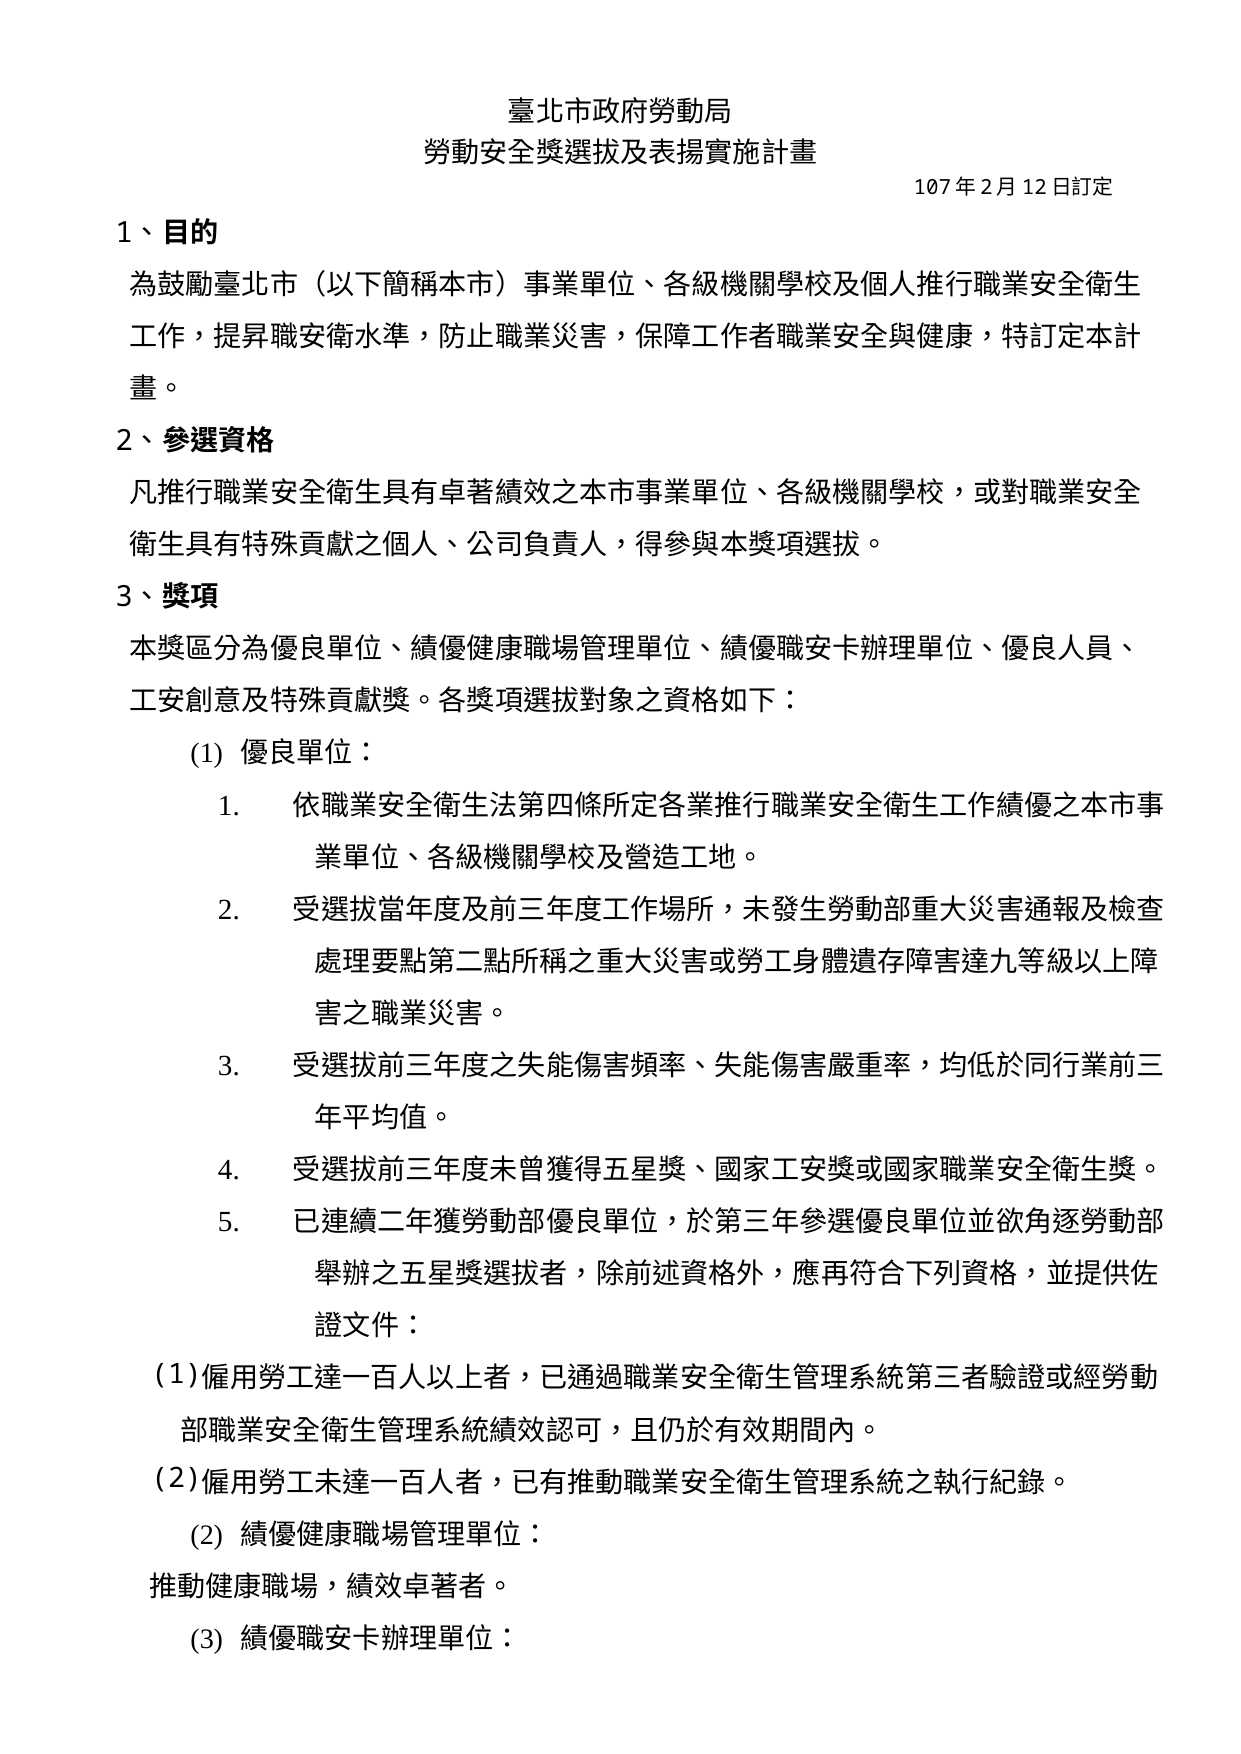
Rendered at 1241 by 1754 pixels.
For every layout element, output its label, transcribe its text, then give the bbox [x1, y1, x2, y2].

text (1)僱用勞工達一百人以上者，已通過職業安全衛生管理系統第三者驗證或經勞動 [151, 1346, 1169, 1398]
list 參選資格 [71, 409, 1169, 461]
text 為鼓勵臺北市（以下簡稱本市）事業單位、各級機關學校及個人推行職業安全衛生工作，提昇職安衛水準，防止職業災害，保障工作者職業安全與健康，特訂定本計畫。 [129, 252, 1169, 409]
text 臺北市政府勞動局 [71, 89, 1169, 129]
text 本獎區分為優良單位、績優健康職場管理單位、績優職安卡辦理單位、優良人員、工安創意及特殊貢獻獎。各獎項選拔對象之資格如下： [129, 617, 1169, 721]
list 優良單位： [190, 721, 1169, 773]
list 受選拔前三年度之失能傷害頻率、失能傷害嚴重率，均低於同行業前三年平均值。 [218, 1034, 1169, 1138]
text 107年2月12日訂定 [71, 170, 1113, 200]
text (2)僱用勞工未達一百人者，已有推動職業安全衛生管理系統之執行紀錄。 [151, 1450, 1169, 1502]
list 獎項 [71, 565, 1169, 617]
list 受選拔當年度及前三年度工作場所，未發生勞動部重大災害通報及檢查處理要點第二點所稱之重大災害或勞工身體遺存障害達九等級以上障害之職業災害。 [218, 877, 1169, 1034]
text 部職業安全衛生管理系統績效認可，且仍於有效期間內。 [151, 1398, 1169, 1450]
list 目的 [71, 200, 1169, 252]
list 依職業安全衛生法第四條所定各業推行職業安全衛生工作績優之本市事業單位、各級機關學校及營造工地。 [218, 773, 1169, 877]
list 績優職安卡辦理單位： [190, 1607, 1169, 1659]
list 已連續二年獲勞動部優良單位，於第三年參選優良單位並欲角逐勞動部舉辦之五星獎選拔者，除前述資格外，應再符合下列資格，並提供佐證文件： [218, 1190, 1169, 1346]
list 受選拔前三年度未曾獲得五星獎、國家工安獎或國家職業安全衛生獎。 [218, 1138, 1169, 1190]
list 績優健康職場管理單位： [190, 1502, 1169, 1554]
text 勞動安全獎選拔及表揚實施計畫 [71, 129, 1169, 170]
text 推動健康職場，績效卓著者。 [129, 1554, 1169, 1607]
text 凡推行職業安全衛生具有卓著績效之本市事業單位、各級機關學校，或對職業安全衛生具有特殊貢獻之個人、公司負責人，得參與本獎項選拔。 [129, 461, 1169, 565]
